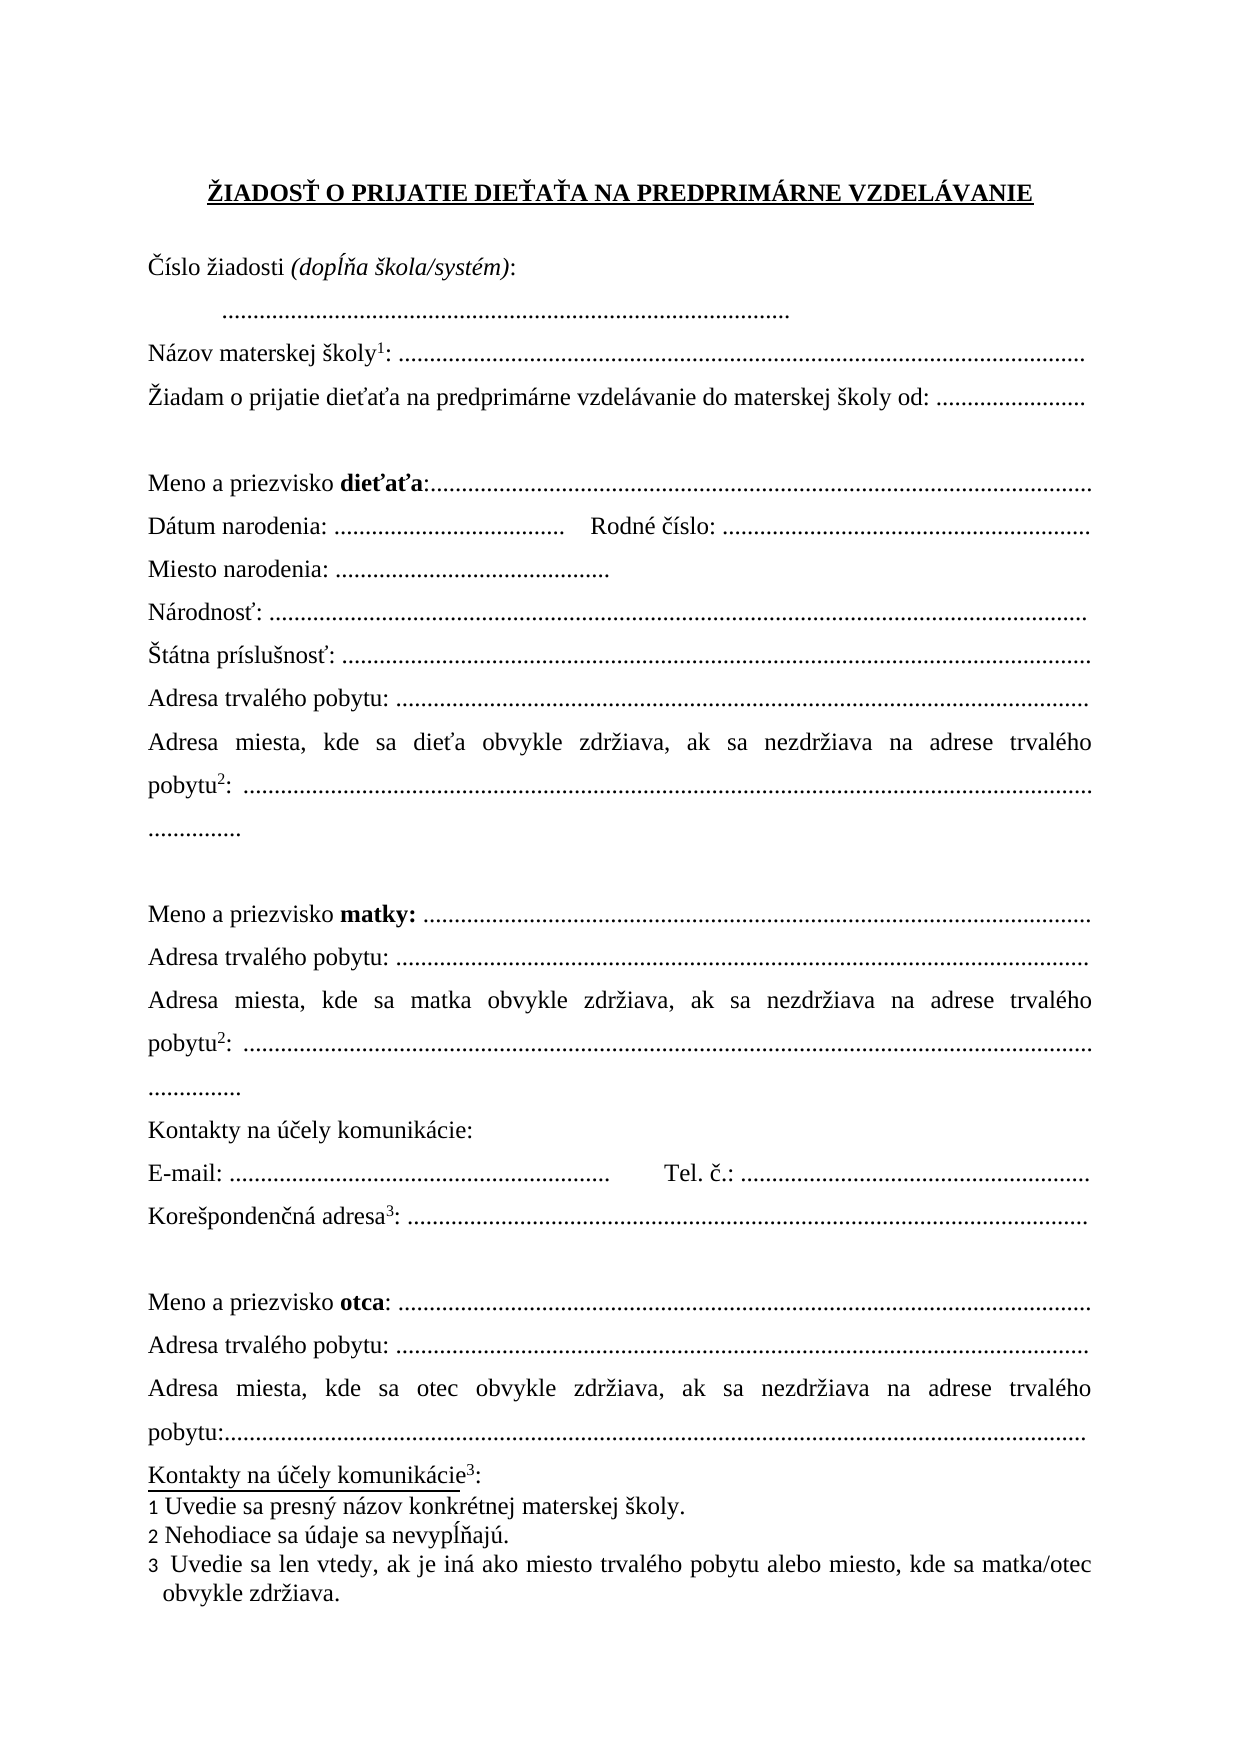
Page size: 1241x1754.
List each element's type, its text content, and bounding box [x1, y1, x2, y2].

text Štátna príslušnosť: ........................................................................................................................ [148, 640, 1093, 669]
text Dátum narodenia: ..................................... Rodné číslo: ........................................................... [148, 511, 1093, 540]
text Národnosť: ................................................................................................................................... [148, 597, 1093, 626]
text Adresa trvalého pobytu: ............................................................................................................... [148, 1330, 1093, 1359]
text Nehodiace sa údaje sa nevypĺňajú. [148, 1520, 1093, 1549]
text Adresa miesta, kde sa matka obvykle zdržiava, ak sa nezdržiava na adrese trvalého pobytu2: ....................................................................................................................................................... [148, 985, 1093, 1100]
text Meno a priezvisko matky: ........................................................................................................... [148, 899, 1093, 928]
text Číslo žiadosti (dopĺňa škola/systém): ........................................................................................... [148, 252, 1093, 324]
text Adresa miesta, kde sa dieťa obvykle zdržiava, ak sa nezdržiava na adrese trvalého pobytu: ....................................................................................................................................................... [148, 727, 1093, 842]
text ŽIADOSŤ O PRIJATIE DIEŤAŤA NA PREDPRIMÁRNE VZDELÁVANIE [148, 178, 1093, 207]
text Uvedie sa presný názov konkrétnej materskej školy. [148, 1491, 1093, 1520]
text E-mail: ............................................................. Tel. č.: ........................................................ [148, 1158, 1093, 1187]
text Adresa trvalého pobytu: ............................................................................................................... [148, 683, 1093, 712]
text Adresa trvalého pobytu: ............................................................................................................... [148, 942, 1093, 971]
text Názov materskej školy: .............................................................................................................. [148, 338, 1093, 367]
text Korešpondenčná adresa: ............................................................................................................. [148, 1201, 1093, 1230]
text Meno a priezvisko otca: ............................................................................................................... [148, 1287, 1093, 1316]
text Uvedie sa len vtedy, ak je iná ako miesto trvalého pobytu alebo miesto, kde sa matka/otec obvykle zdržiava. [148, 1549, 1093, 1606]
text Kontakty na účely komunikácie: [148, 1115, 1093, 1143]
text Adresa miesta, kde sa otec obvykle zdržiava, ak sa nezdržiava na adrese trvalého pobytu:.......................................................................................................................................... [148, 1373, 1093, 1445]
text Žiadam o prijatie dieťaťa na predprimárne vzdelávanie do materskej školy od: ........................ [148, 382, 1093, 410]
text Kontakty na účely komunikácie3: [148, 1460, 1093, 1488]
text Miesto narodenia: ............................................ [148, 554, 1093, 583]
text Meno a priezvisko dieťaťa:.......................................................................................................... [148, 468, 1093, 497]
